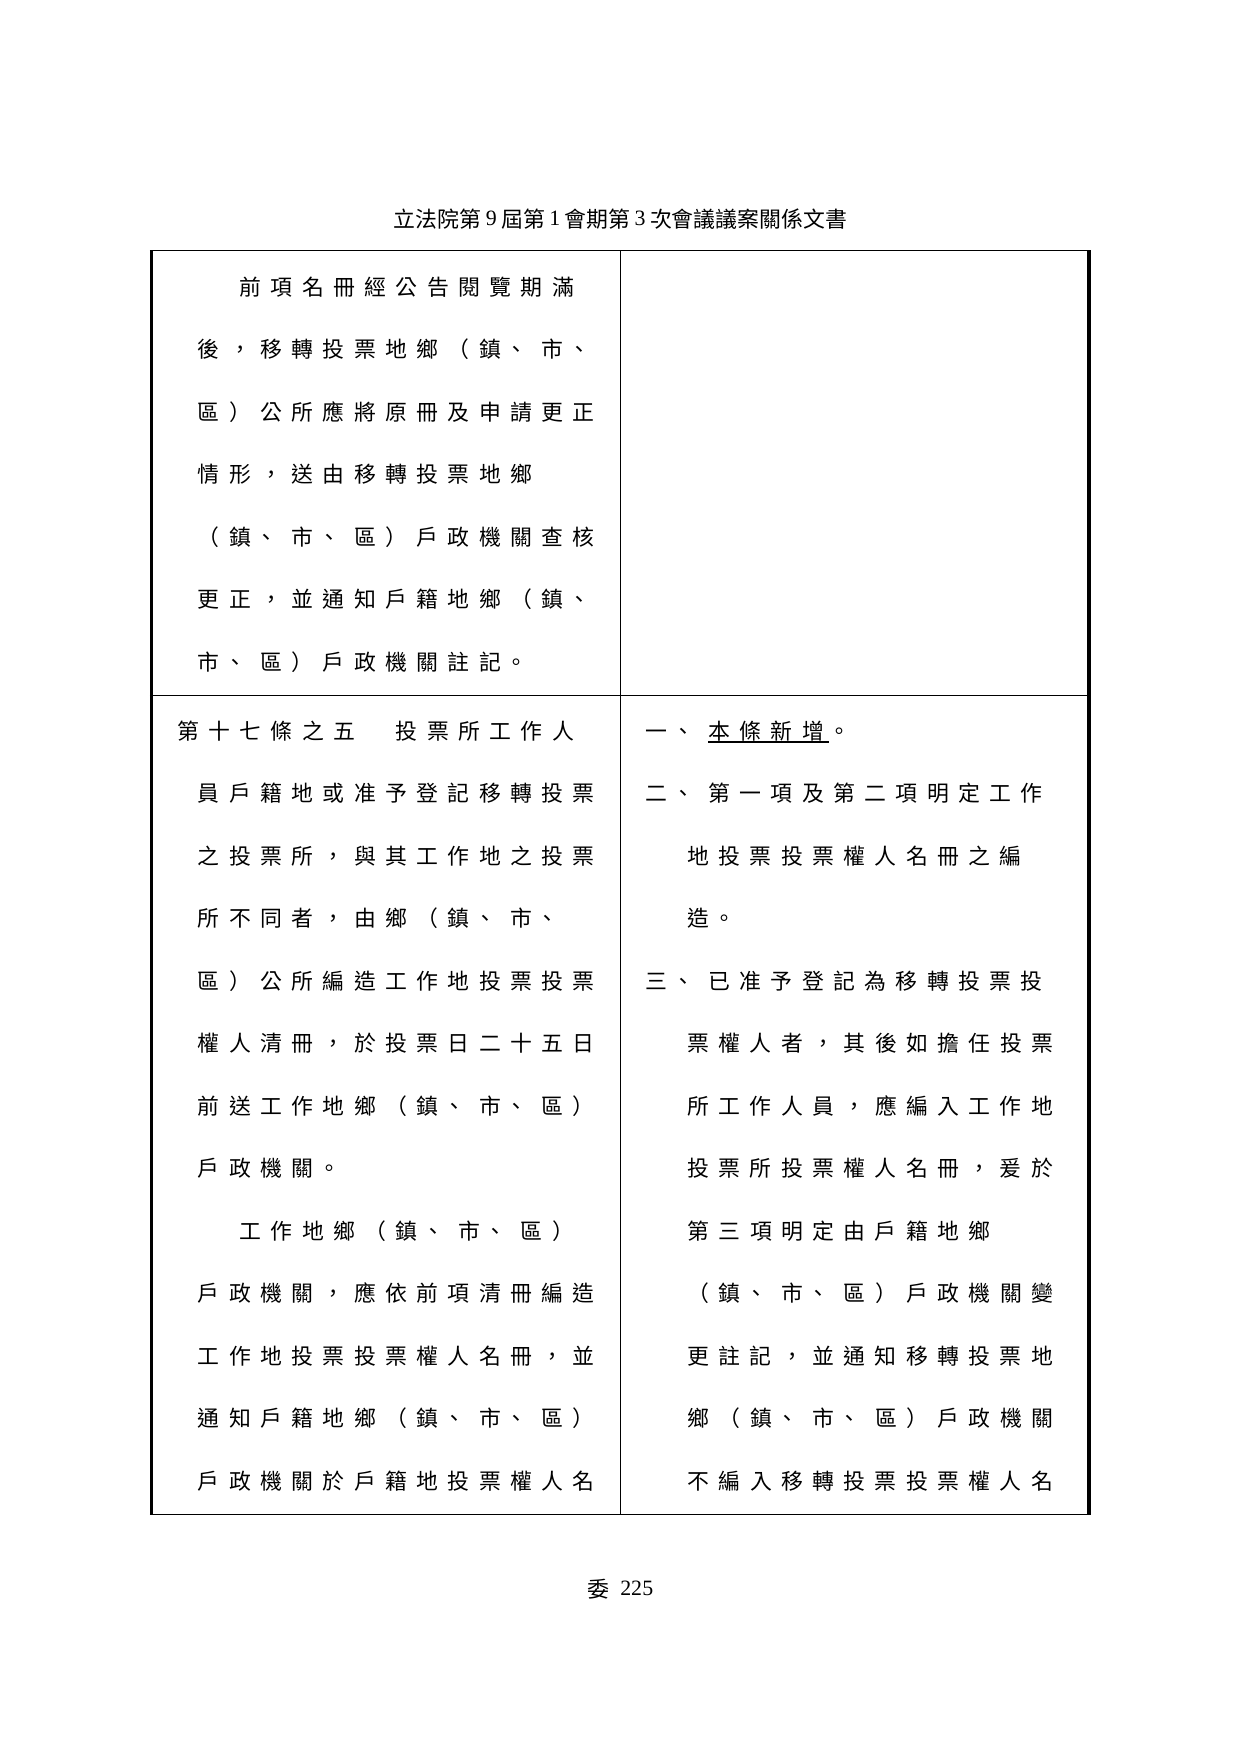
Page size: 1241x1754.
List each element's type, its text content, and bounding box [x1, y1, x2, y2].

table_cell 第十七條之五 投票所工作人員戶籍地或准予登記移轉投票之投票所，與其工作地之投票所不同者，由鄉（鎮、市、區）公所編造工作地投票投票權人清冊，於投票日二十五日前送工作地鄉（鎮、市、區）戶政機關。 工作地鄉（鎮、市、區）戶政機關，應依前項清冊編造工作地投票投票權人名冊，並通知戶籍地鄉（鎮、市、區）戶政機關於戶籍地投票權人名 [153, 696, 620, 1514]
table_cell 前項名冊經公告閱覽期滿後，移轉投票地鄉（鎮、市、區）公所應將原冊及申請更正情形，送由移轉投票地鄉（鎮、市、區）戶政機關查核更正，並通知戶籍地鄉（鎮、市、區）戶政機關註記。 [153, 251, 620, 694]
table_cell 一、本條新增。 二、第一項及第二項明定工作地投票投票權人名冊之編造。 三、已准予登記為移轉投票投票權人者，其後如擔任投票所工作人員，應編入工作地投票所投票權人名冊，爰於第三項明定由戶籍地鄉（鎮、市、區）戶政機關變更註記，並通知移轉投票地鄉（鎮、市、區）戶政機關不編入移轉投票投票權人名 [621, 696, 1087, 1514]
table_cell [621, 251, 1087, 694]
